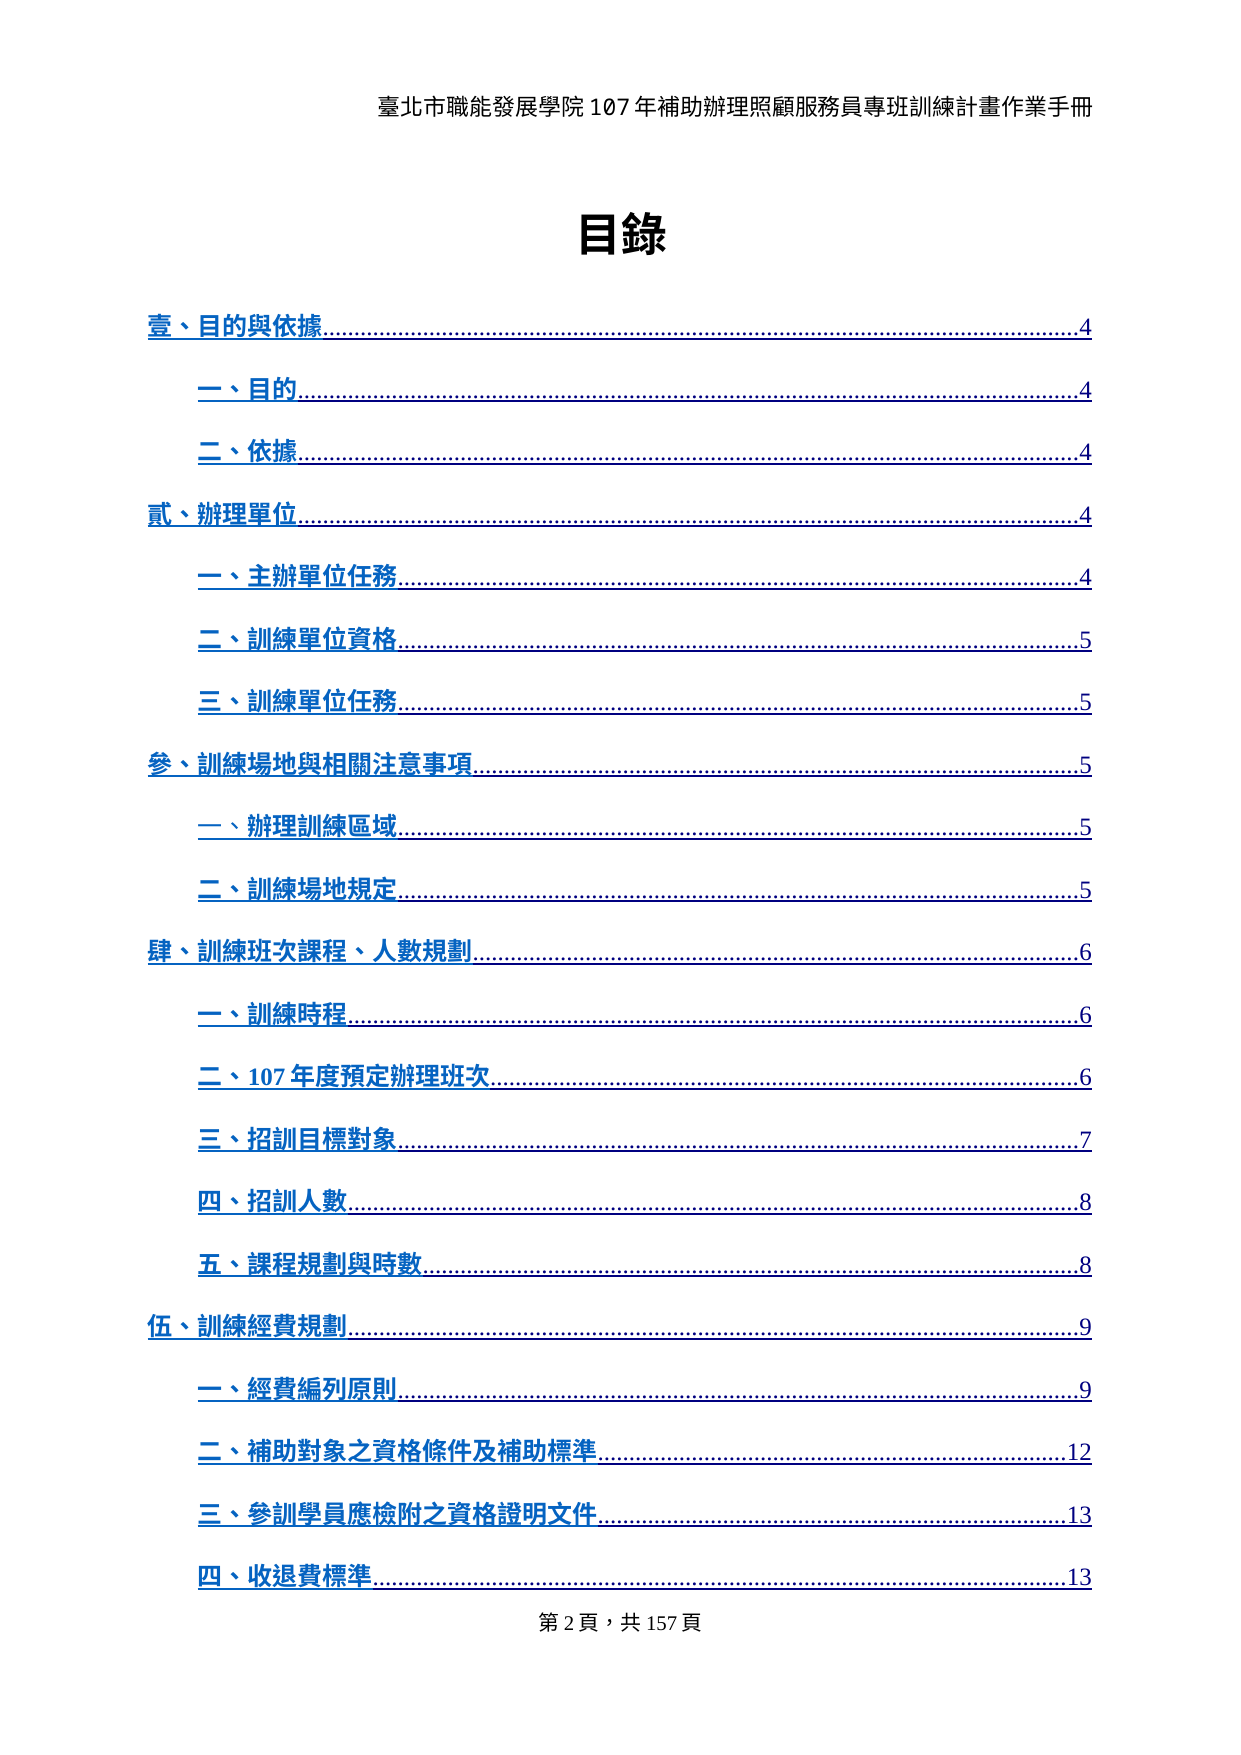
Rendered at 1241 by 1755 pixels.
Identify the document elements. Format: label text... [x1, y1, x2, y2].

text 三、參訓學員應檢附之資格證明文件 13 [198, 1471, 1093, 1533]
text 二、補助對象之資格條件及補助標準 12 [198, 1408, 1093, 1471]
text 五、課程規劃與時數 8 [198, 1221, 1093, 1283]
text 一、經費編列原則 9 [198, 1346, 1093, 1408]
text 一、目的 4 [198, 346, 1093, 408]
text 四、招訓人數 8 [198, 1158, 1093, 1221]
text 壹、目的與依據 4 [148, 283, 1093, 346]
text 二、依據 4 [198, 408, 1093, 471]
text 目錄 [148, 158, 1095, 283]
text 伍、訓練經費規劃 9 [148, 1283, 1093, 1346]
text 二、107年度預定辦理班次 6 [198, 1033, 1093, 1096]
text 參、訓練場地與相關注意事項 5 [148, 721, 1093, 783]
text 一、訓練時程 6 [198, 971, 1093, 1033]
text 貳、辦理單位 4 [148, 471, 1093, 533]
text 四、收退費標準 13 [198, 1533, 1093, 1596]
text 一、辦理訓練區域 5 [198, 783, 1093, 846]
text 二、訓練單位資格 5 [198, 596, 1093, 658]
text 三、招訓目標對象 7 [198, 1096, 1093, 1158]
text 二、訓練場地規定 5 [198, 846, 1093, 908]
text 一、主辦單位任務 4 [198, 533, 1093, 596]
text 肆、訓練班次課程、人數規劃 6 [148, 908, 1093, 971]
text 三、訓練單位任務 5 [198, 658, 1093, 721]
